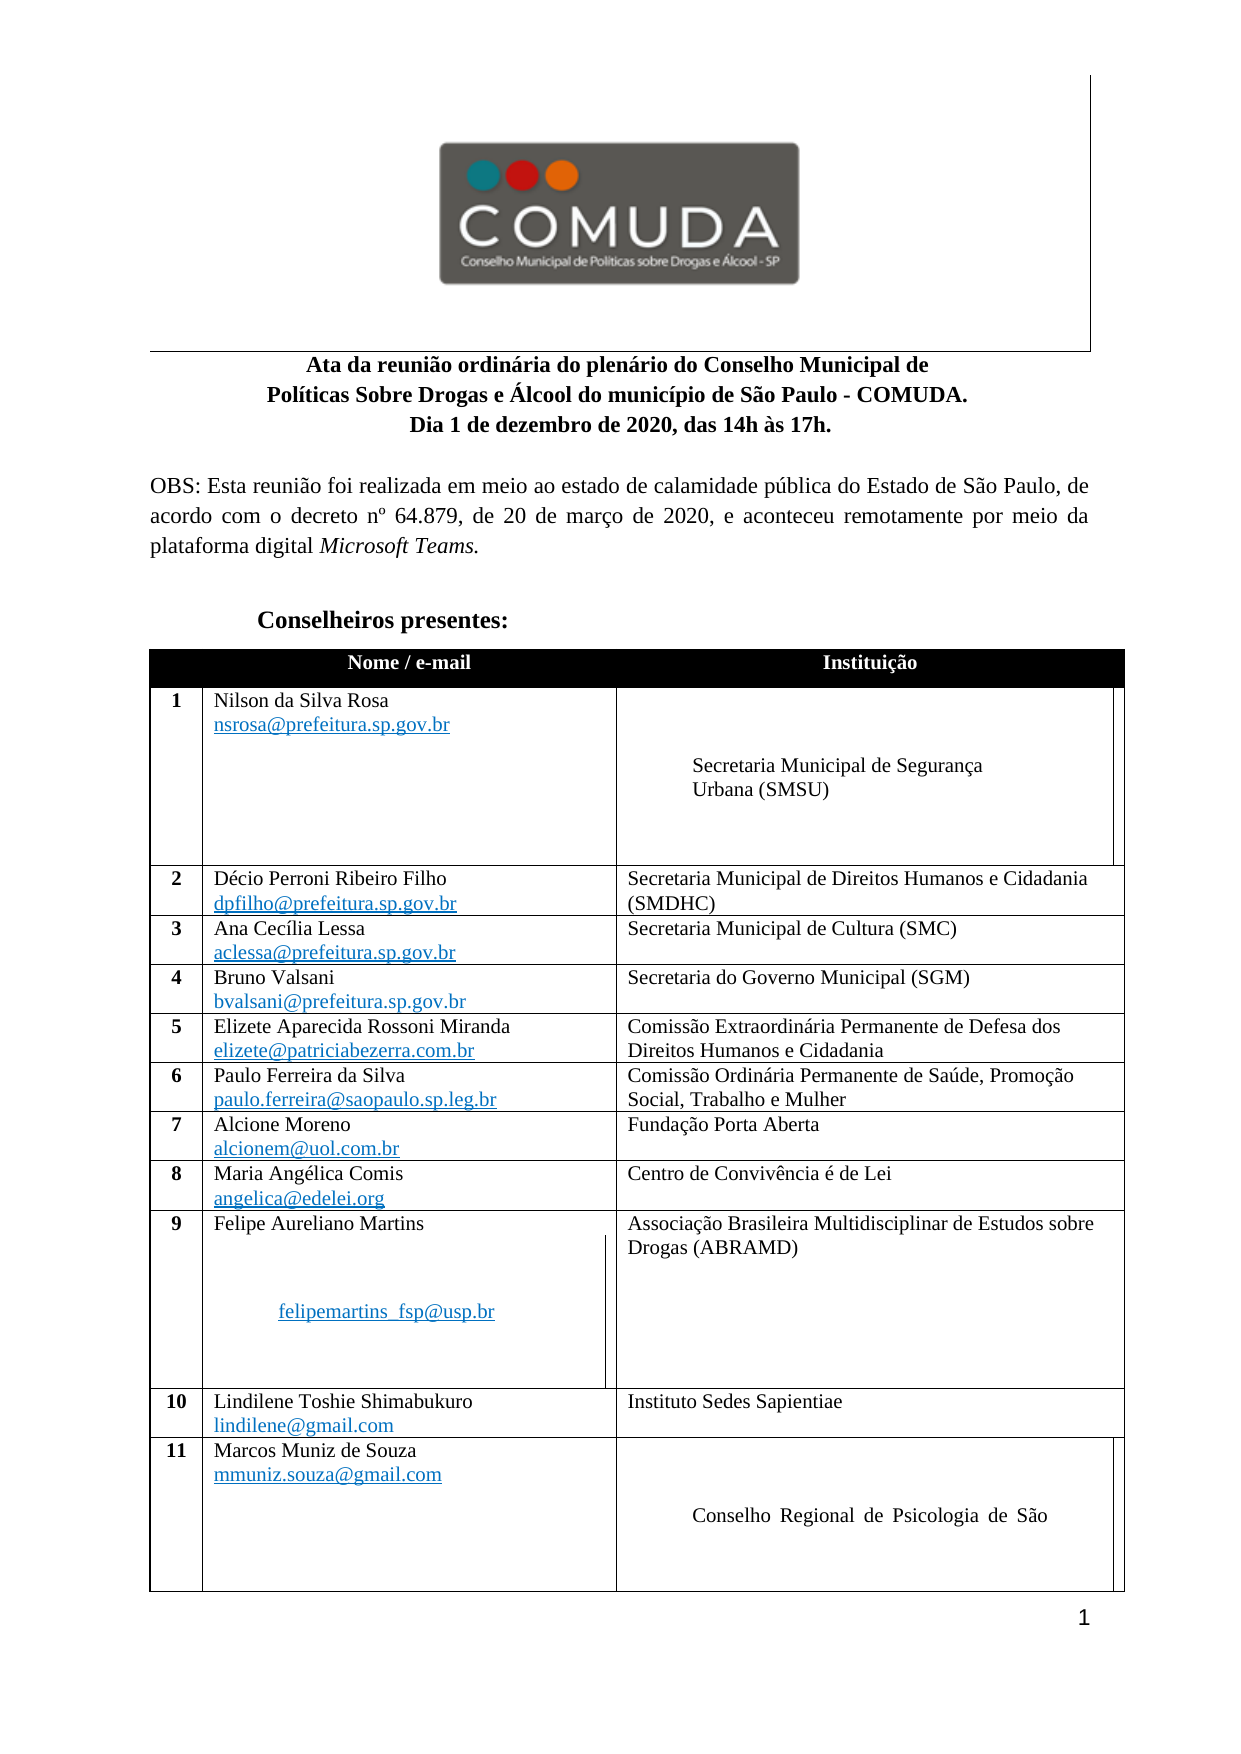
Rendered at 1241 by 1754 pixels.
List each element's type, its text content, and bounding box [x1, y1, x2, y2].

table_cell 7 [151, 1112, 202, 1160]
table_cell [1114, 688, 1124, 865]
table_cell Nilson da Silva Rosa nsrosa@prefeitura.sp.gov.br [203, 688, 616, 865]
table_cell Instituto Sedes Sapientiae [617, 1389, 1124, 1437]
table_cell Bruno Valsani bvalsani@prefeitura.sp.gov.br [203, 965, 616, 1013]
text Políticas Sobre Drogas e Álcool do município de São Paulo - COMUDA. [150, 381, 1091, 407]
text Conselheiros presentes: [150, 606, 1091, 634]
table_cell Secretaria Municipal de Cultura (SMC) [617, 916, 1124, 964]
table_header Instituição [617, 650, 1124, 687]
table_cell [1114, 1438, 1124, 1591]
table_cell Secretaria Municipal de Segurança Urbana (SMSU) [617, 688, 1113, 865]
text Ata da reunião ordinária do plenário do Conselho Municipal de [150, 351, 1091, 377]
table_cell 11 [151, 1438, 202, 1591]
table_cell Comissão Extraordinária Permanente de Defesa dos Direitos Humanos e Cidadania [617, 1014, 1124, 1062]
table_cell 2 [151, 866, 202, 914]
table_cell Elizete Aparecida Rossoni Miranda elizete@patriciabezerra.com.br [203, 1014, 616, 1062]
table_cell Maria Angélica Comis angelica@edelei.org [203, 1161, 616, 1209]
table_cell Lindilene Toshie Shimabukuro lindilene@gmail.com [203, 1389, 616, 1437]
table_header [151, 650, 202, 687]
table_cell 9 [151, 1211, 202, 1388]
table_cell Felipe Aureliano Martins felipemartins_fsp@usp.br [203, 1211, 616, 1388]
table_cell 6 [151, 1063, 202, 1111]
table_cell 8 [151, 1161, 202, 1209]
table_cell Conselho Regional de Psicologia de São [617, 1438, 1113, 1591]
table_cell 4 [151, 965, 202, 1013]
table_cell Fundação Porta Aberta [617, 1112, 1124, 1160]
text Dia 1 de dezembro de 2020, das 14h às 17h. [150, 411, 1091, 438]
text OBS: Esta reunião foi realizada em meio ao estado de calamidade pública do Estado de São Paulo, de acordo com o decreto nº 64.879, de 20 de março de 2020, e aconteceu remotamente por meio da plataforma digital Microsoft Teams. [150, 472, 1091, 558]
table_cell Centro de Convivência é de Lei [617, 1161, 1124, 1209]
table_cell Associação Brasileira Multidisciplinar de Estudos sobre Drogas (ABRAMD) [617, 1211, 1124, 1388]
table_cell Alcione Moreno alcionem@uol.com.br [203, 1112, 616, 1160]
table_cell 1 [151, 688, 202, 865]
table_cell Marcos Muniz de Souza mmuniz.souza@gmail.com [203, 1438, 616, 1591]
table_cell Secretaria Municipal de Direitos Humanos e Cidadania (SMDHC) [617, 866, 1124, 914]
table_cell Comissão Ordinária Permanente de Saúde, Promoção Social, Trabalho e Mulher [617, 1063, 1124, 1111]
table_cell Paulo Ferreira da Silva paulo.ferreira@saopaulo.sp.leg.br [203, 1063, 616, 1111]
table_cell 5 [151, 1014, 202, 1062]
table_cell Ana Cecília Lessa aclessa@prefeitura.sp.gov.br [203, 916, 616, 964]
table_header Nome / e-mail [203, 650, 616, 687]
table_cell Décio Perroni Ribeiro Filho dpfilho@prefeitura.sp.gov.br [203, 866, 616, 914]
table_cell 3 [151, 916, 202, 964]
table_cell 10 [151, 1389, 202, 1437]
table_cell Secretaria do Governo Municipal (SGM) [617, 965, 1124, 1013]
